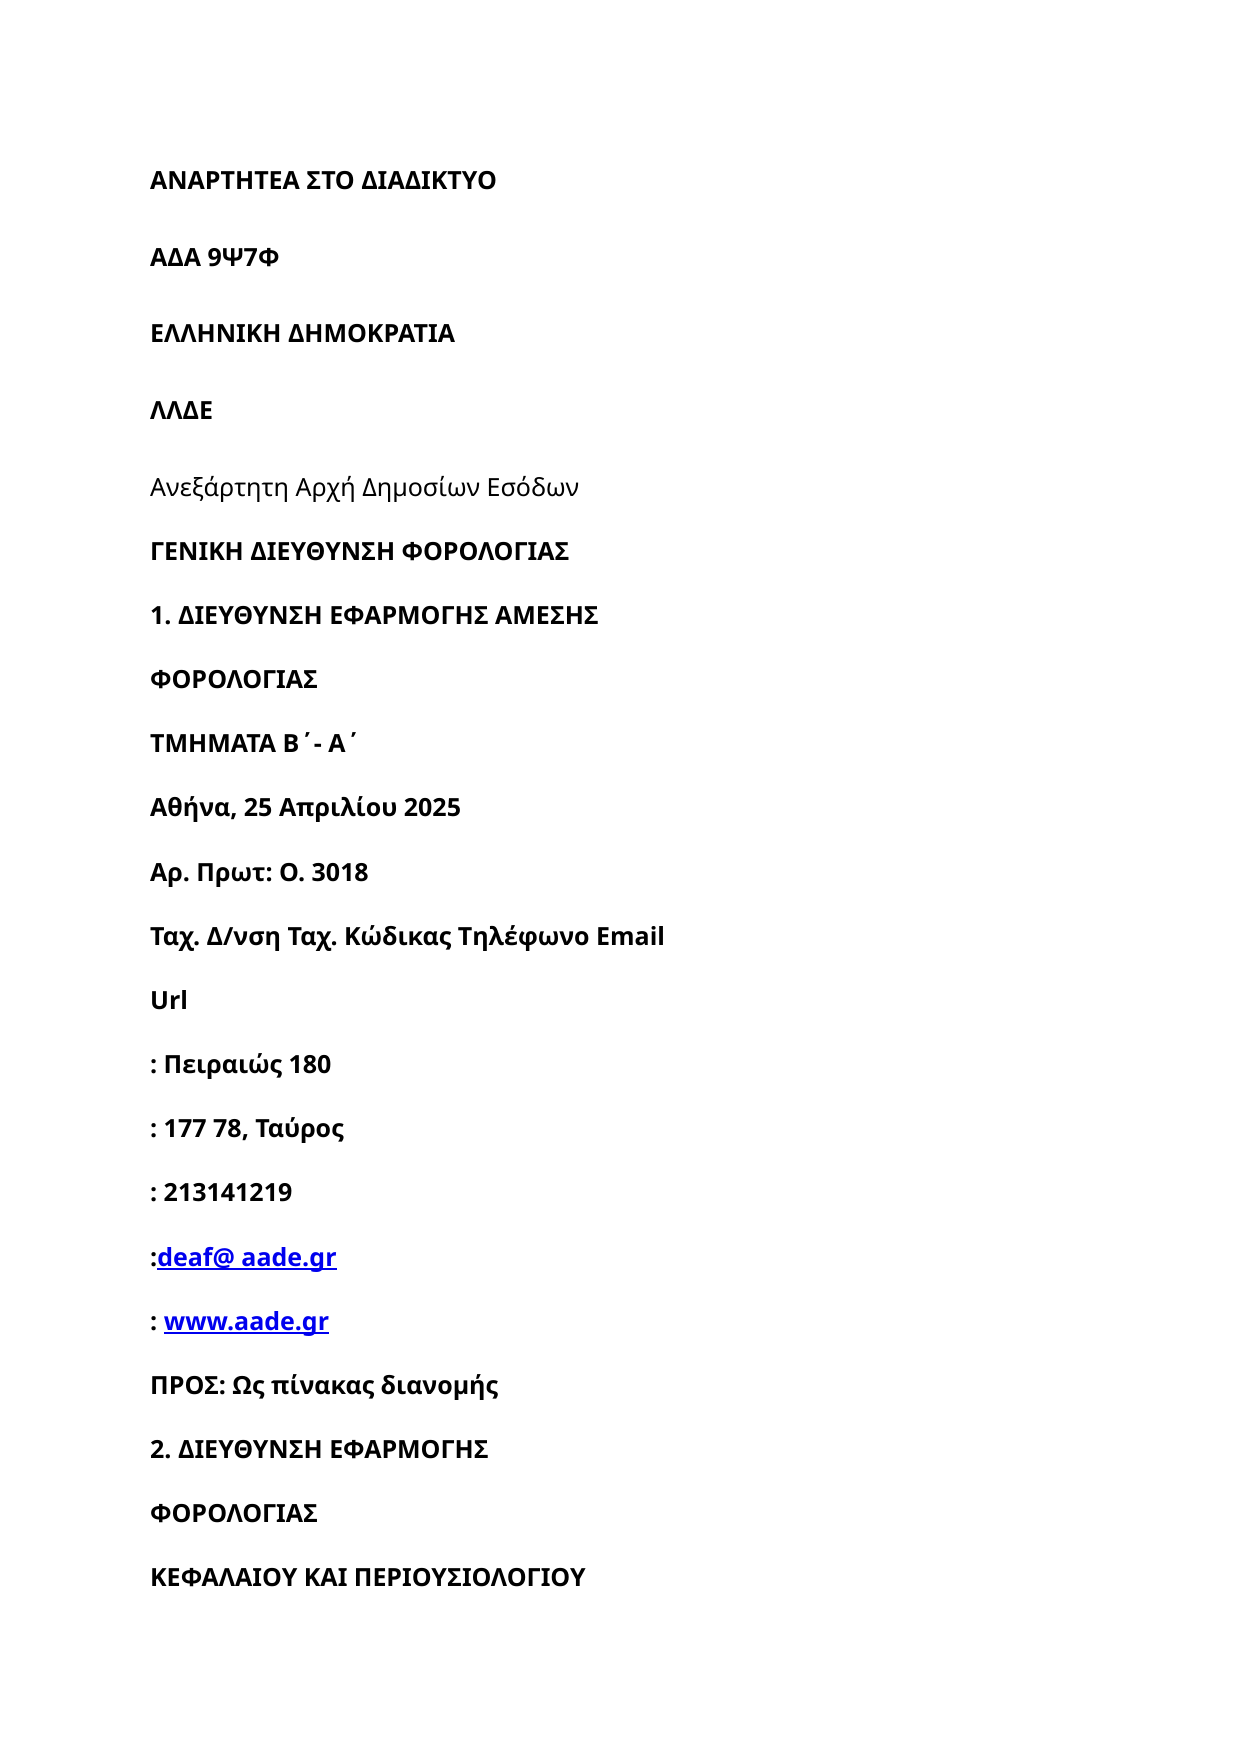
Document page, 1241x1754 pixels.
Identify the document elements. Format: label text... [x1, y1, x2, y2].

text : 213141219 [150, 1175, 1090, 1209]
text : Πειραιώς 180 [150, 1047, 1090, 1081]
title ΕΛΛΗΝΙΚΗ ΔΗΜΟΚΡΑΤΙΑ [150, 316, 1090, 350]
text ΠΡΟΣ: Ως πίνακας διανομής [150, 1367, 1090, 1402]
text Αρ. Πρωτ: Ο. 3018 [150, 854, 1090, 888]
text Ταχ. Δ/νση Ταχ. Κώδικας Tηλέφωνο Email [150, 918, 1090, 952]
title ΛΛΔΕ [150, 392, 1090, 427]
text Αθήνα, 25 Απριλίου 2025 [150, 790, 1090, 824]
title ΑΝΑΡΤΗΤΕΑ ΣΤΟ ΔΙΑΔΙΚΤΥΟ [150, 162, 1090, 197]
text 1. ΔΙΕΥΘΥΝΣΗ ΕΦΑΡΜΟΓΗΣ ΑΜΕΣΗΣ [150, 597, 1090, 632]
text 2. ΔΙΕΥΘΥΝΣΗ ΕΦΑΡΜΟΓΗΣ [150, 1432, 1090, 1466]
text ΦΟΡΟΛΟΓΙΑΣ [150, 662, 1090, 696]
text : www.aade.gr [150, 1303, 1090, 1337]
text Url [150, 982, 1090, 1017]
text ΓΕΝΙΚΗ ΔΙΕΥΘΥΝΣΗ ΦΟΡΟΛΟΓΙΑΣ [150, 533, 1090, 567]
text ΦΟΡΟΛΟΓΙΑΣ [150, 1496, 1090, 1530]
text : 177 78, Ταύρος [150, 1111, 1090, 1145]
text ΤΜΗΜΑΤΑ Β΄- Α΄ [150, 726, 1090, 760]
text :deaf@ aade.gr [150, 1239, 1090, 1273]
text Ανεξάρτητη Αρχή Δημοσίων Εσόδων [150, 469, 1090, 503]
title ΑΔΑ 9Ψ7Φ [150, 239, 1090, 273]
text ΚΕΦΑΛΑΙΟΥ ΚΑΙ ΠΕΡΙΟΥΣΙΟΛΟΓΙΟΥ [150, 1560, 1090, 1594]
